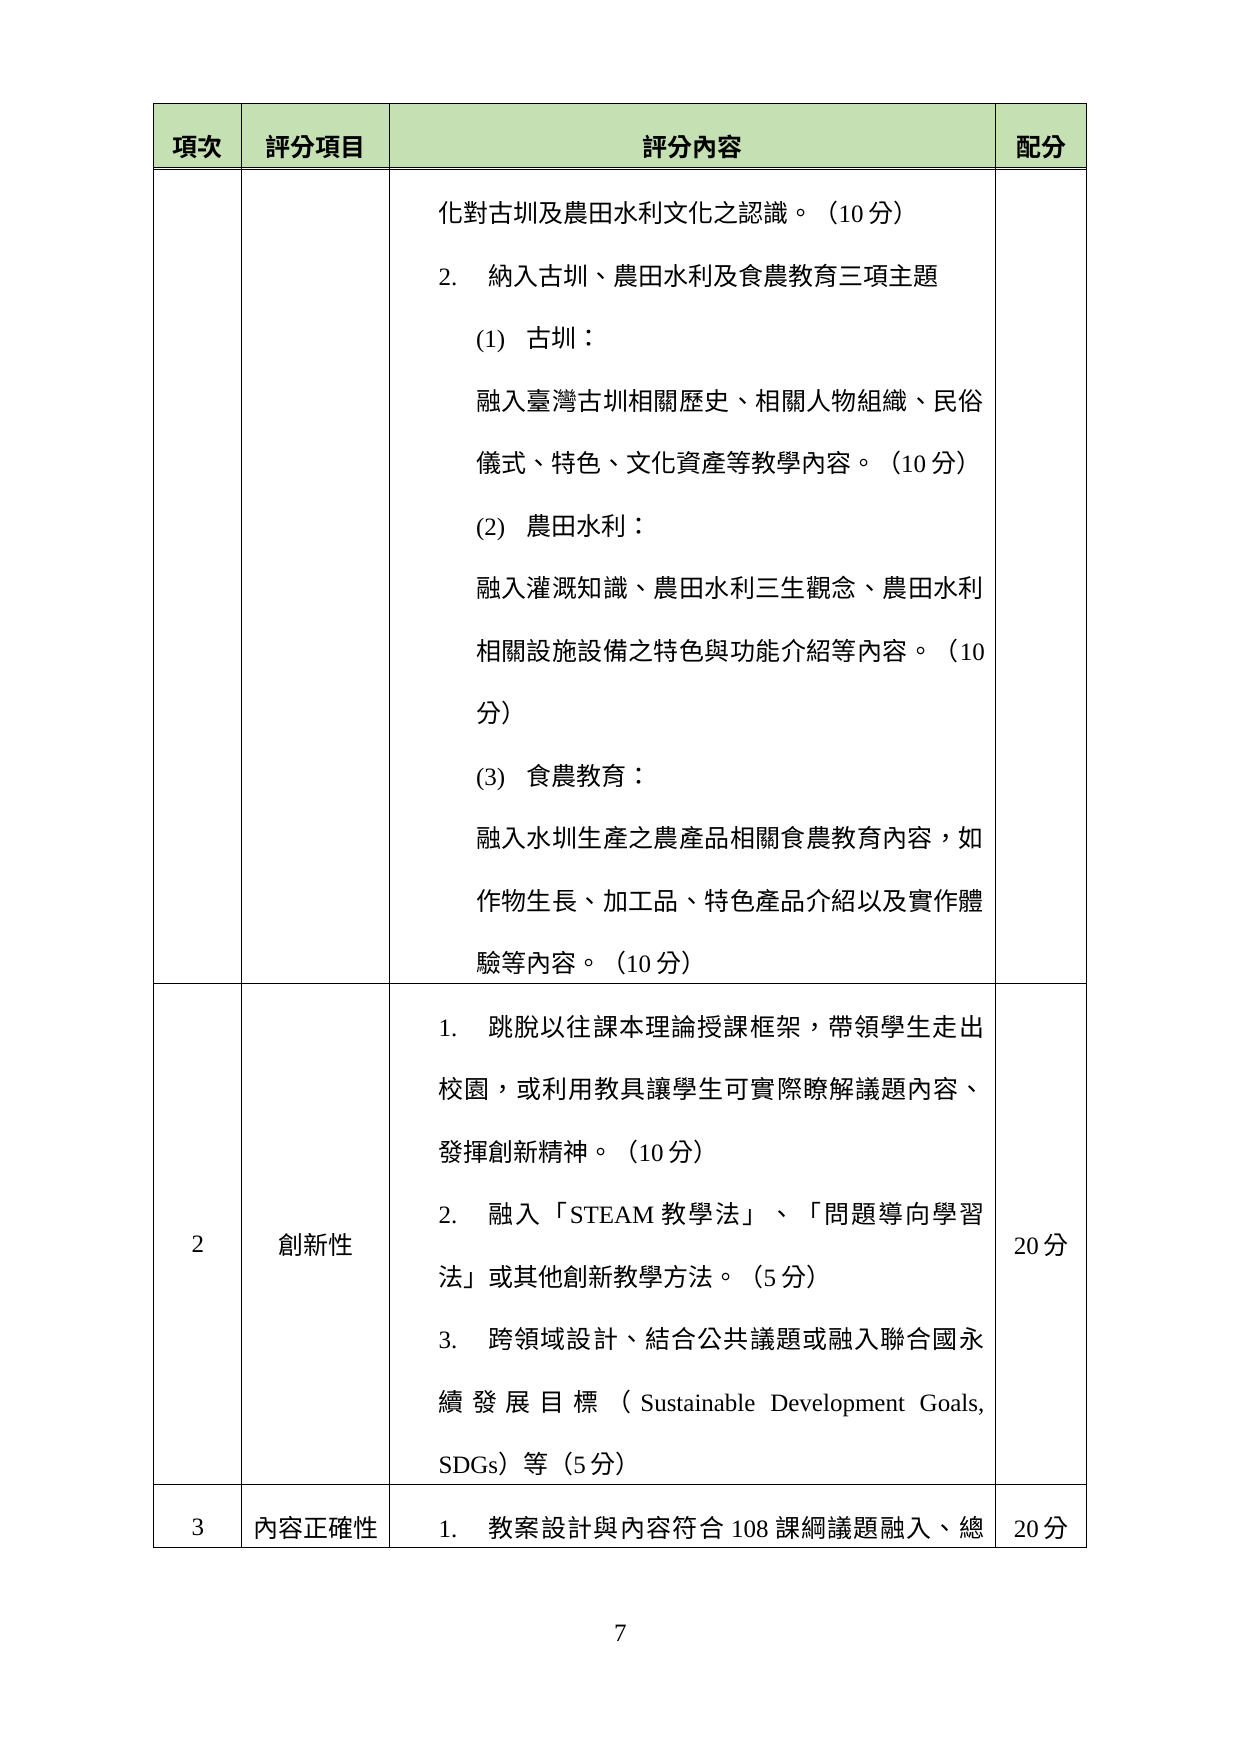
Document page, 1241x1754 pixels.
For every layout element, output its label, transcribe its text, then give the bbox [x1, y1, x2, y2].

table_header 評分項目 [242, 104, 389, 167]
table_cell 教案設計與內容符合108課綱議題融入、總 [390, 1485, 995, 1547]
table_cell 20分 [996, 1485, 1086, 1547]
table_header 項次 [154, 104, 241, 167]
table_cell 3 [154, 1485, 241, 1547]
table_cell [996, 170, 1086, 982]
table_cell [242, 170, 389, 982]
table_cell 化對古圳及農田水利文化之認識。（10分） 納入古圳、農田水利及食農教育三項主題 古圳： 融入臺灣古圳相關歷史、相關人物組織、民俗儀式、特色、文化資產等教學內容。（10分） 農田水利： 融入灌溉知識、農田水利三生觀念、農田水利相關設施設備之特色與功能介紹等內容。（10分） 食農教育： 融入水圳生產之農產品相關食農教育內容，如作物生長、加工品、特色產品介紹以及實作體驗等內容。（10分） [390, 170, 995, 982]
table_cell 跳脫以往課本理論授課框架，帶領學生走出校園，或利用教具讓學生可實際瞭解議題內容、發揮創新精神。（10分） 融入「STEAM教學法」、「問題導向學習法」或其他創新教學方法。（5分） 跨領域設計、結合公共議題或融入聯合國永續發展目標（Sustainable Development Goals, SDGs）等（5分） [390, 984, 995, 1483]
table_cell 創新性 [242, 984, 389, 1483]
table_cell [154, 170, 241, 982]
table_cell 內容正確性 [242, 1485, 389, 1547]
table_cell 20分 [996, 984, 1086, 1483]
table_header 評分內容 [390, 104, 995, 167]
table_header 配分 [996, 104, 1086, 167]
table_cell 2 [154, 984, 241, 1483]
